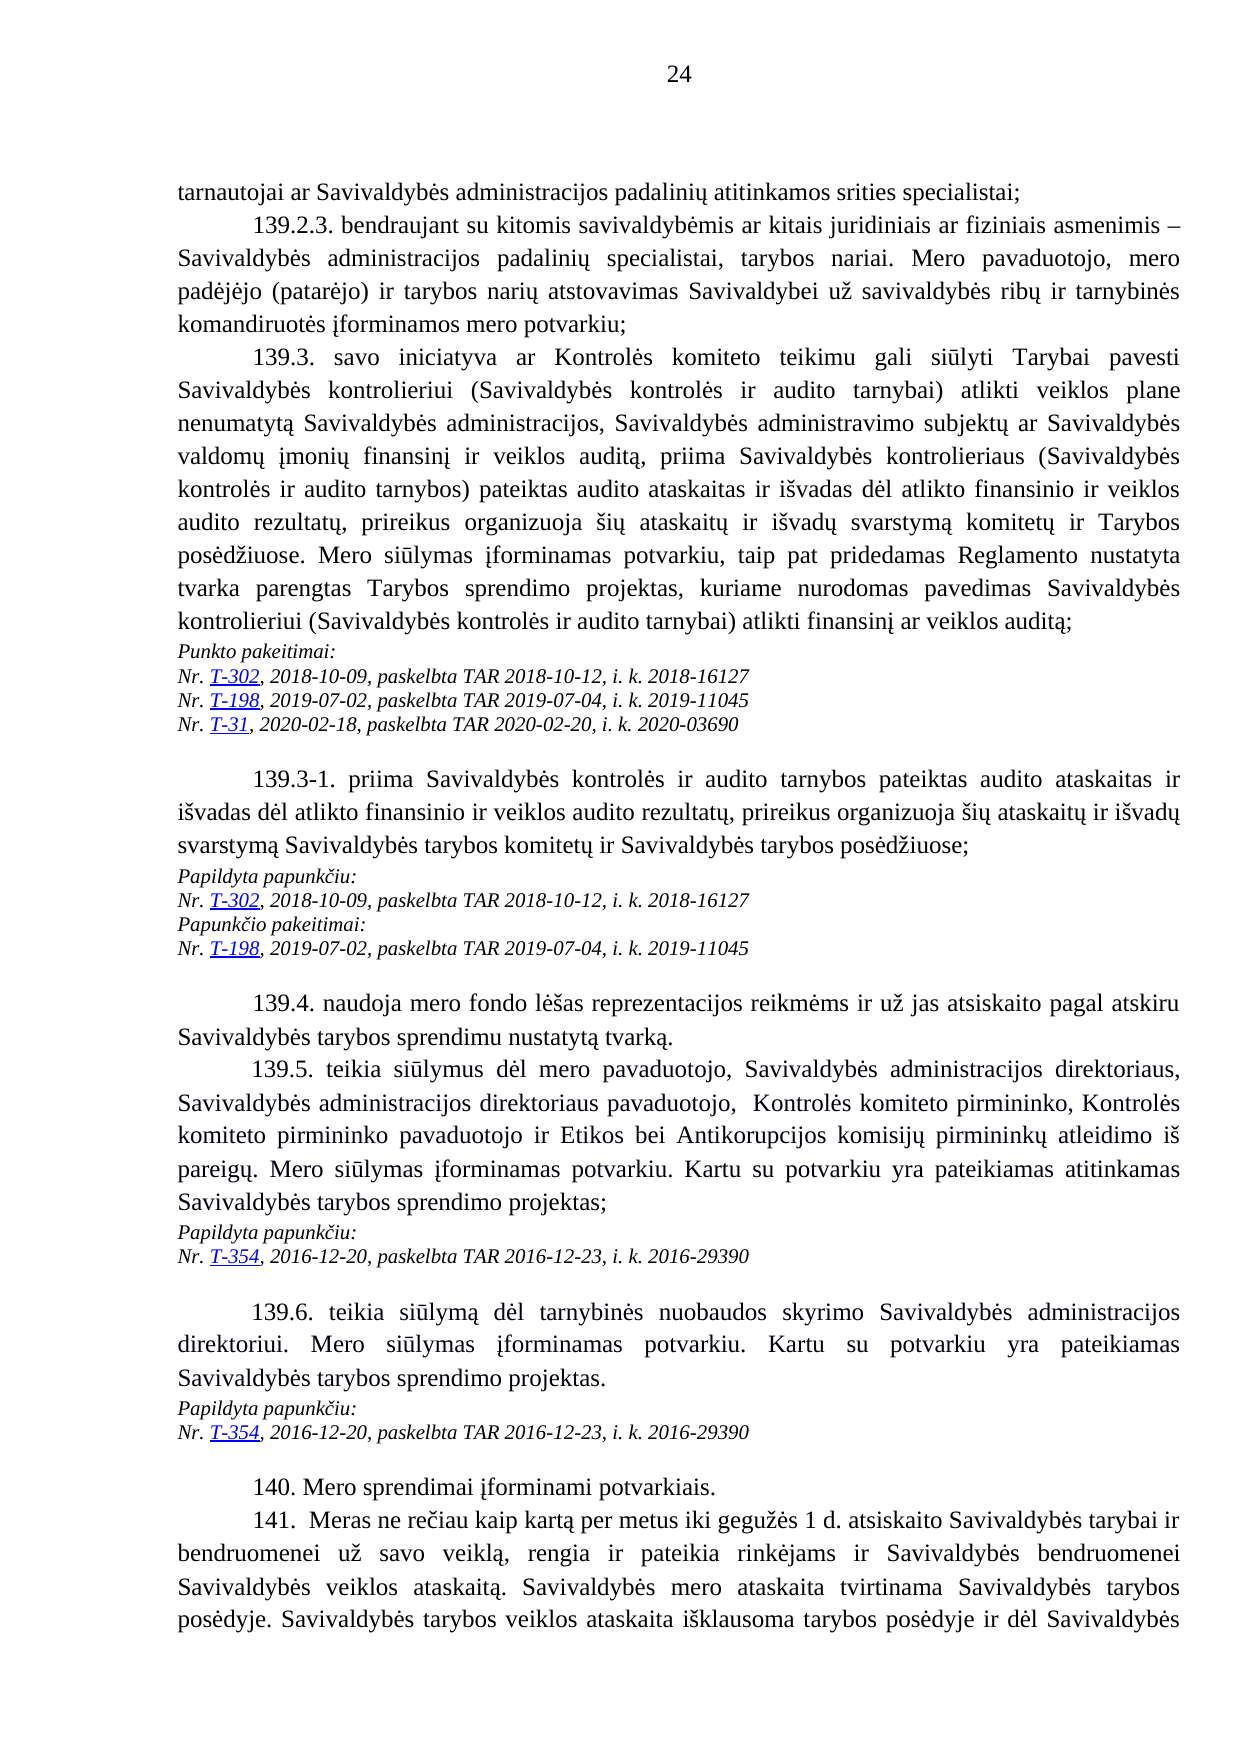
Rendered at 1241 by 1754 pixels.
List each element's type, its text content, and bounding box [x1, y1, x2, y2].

text 139.6. teikia siūlymą dėl tarnybinės nuobaudos skyrimo Savivaldybės administracijos direktoriui. Mero siūlymas įforminamas potvarkiu. Kartu su potvarkiu yra pateikiamas Savivaldybės tarybos sprendimo projektas. [177, 1297, 1181, 1391]
text 140. Mero sprendimai įforminami potvarkiais. [177, 1472, 1181, 1501]
text Nr. T-302, 2018-10-09, paskelbta TAR 2018-10-12, i. k. 2018-16127 [177, 663, 1181, 688]
text 139.2.3. bendraujant su kitomis savivaldybėmis ar kitais juridiniais ar fiziniais asmenimis –Savivaldybės administracijos padalinių specialistai, tarybos nariai. Mero pavaduotojo, mero padėjėjo (patarėjo) ir tarybos narių atstovavimas Savivaldybei už savivaldybės ribų ir tarnybinės komandiruotės įforminamos mero potvarkiu; [177, 210, 1181, 338]
text Papildyta papunkčiu: [177, 1220, 1181, 1244]
text 141. Meras ne rečiau kaip kartą per metus iki gegužės 1 d. atsiskaito Savivaldybės tarybai ir bendruomenei už savo veiklą, rengia ir pateikia rinkėjams ir Savivaldybės bendruomenei Savivaldybės veiklos ataskaitą. Savivaldybės mero ataskaita tvirtinama Savivaldybės tarybos posėdyje. Savivaldybės tarybos veiklos ataskaita išklausoma tarybos posėdyje ir dėl Savivaldybės [177, 1506, 1181, 1633]
text Punkto pakeitimai: [177, 639, 1181, 663]
text Nr. T-354, 2016-12-20, paskelbta TAR 2016-12-23, i. k. 2016-29390 [177, 1420, 1181, 1444]
text Nr. T-198, 2019-07-02, paskelbta TAR 2019-07-04, i. k. 2019-11045 [177, 936, 1181, 960]
text 139.3. savo iniciatyva ar Kontrolės komiteto teikimu gali siūlyti Tarybai pavesti Savivaldybės kontrolieriui (Savivaldybės kontrolės ir audito tarnybai) atlikti veiklos plane nenumatytą Savivaldybės administracijos, Savivaldybės administravimo subjektų ar Savivaldybės valdomų įmonių finansinį ir veiklos auditą, priima Savivaldybės kontrolieriaus (Savivaldybės kontrolės ir audito tarnybos) pateiktas audito ataskaitas ir išvadas dėl atlikto finansinio ir veiklos audito rezultatų, prireikus organizuoja šių ataskaitų ir išvadų svarstymą komitetų ir Tarybos posėdžiuose. Mero siūlymas įforminamas potvarkiu, taip pat pridedamas Reglamento nustatyta tvarka parengtas Tarybos sprendimo projektas, kuriame nurodomas pavedimas Savivaldybės kontrolieriui (Savivaldybės kontrolės ir audito tarnybai) atlikti finansinį ar veiklos auditą; [177, 342, 1181, 635]
text Papildyta papunkčiu: [177, 863, 1181, 888]
text 139.5. teikia siūlymus dėl mero pavaduotojo, Savivaldybės administracijos direktoriaus, Savivaldybės administracijos direktoriaus pavaduotojo, Kontrolės komiteto pirmininko, Kontrolės komiteto pirmininko pavaduotojo ir Etikos bei Antikorupcijos komisijų pirmininkų atleidimo iš pareigų. Mero siūlymas įforminamas potvarkiu. Kartu su potvarkiu yra pateikiamas atitinkamas Savivaldybės tarybos sprendimo projektas; [177, 1054, 1181, 1215]
text Papunkčio pakeitimai: [177, 912, 1181, 936]
text 139.3-1. priima Savivaldybės kontrolės ir audito tarnybos pateiktas audito ataskaitas ir išvadas dėl atlikto finansinio ir veiklos audito rezultatų, prireikus organizuoja šių ataskaitų ir išvadų svarstymą Savivaldybės tarybos komitetų ir Savivaldybės tarybos posėdžiuose; [177, 764, 1181, 859]
text tarnautojai ar Savivaldybės administracijos padalinių atitinkamos srities specialistai; [177, 177, 1181, 206]
text 139.4. naudoja mero fondo lėšas reprezentacijos reikmėms ir už jas atsiskaito pagal atskiru Savivaldybės tarybos sprendimu nustatytą tvarką. [177, 988, 1181, 1050]
text Papildyta papunkčiu: [177, 1396, 1181, 1420]
text Nr. T-31, 2020-02-18, paskelbta TAR 2020-02-20, i. k. 2020-03690 [177, 712, 1181, 736]
text Nr. T-198, 2019-07-02, paskelbta TAR 2019-07-04, i. k. 2019-11045 [177, 688, 1181, 712]
text Nr. T-354, 2016-12-20, paskelbta TAR 2016-12-23, i. k. 2016-29390 [177, 1244, 1181, 1268]
text Nr. T-302, 2018-10-09, paskelbta TAR 2018-10-12, i. k. 2018-16127 [177, 888, 1181, 912]
